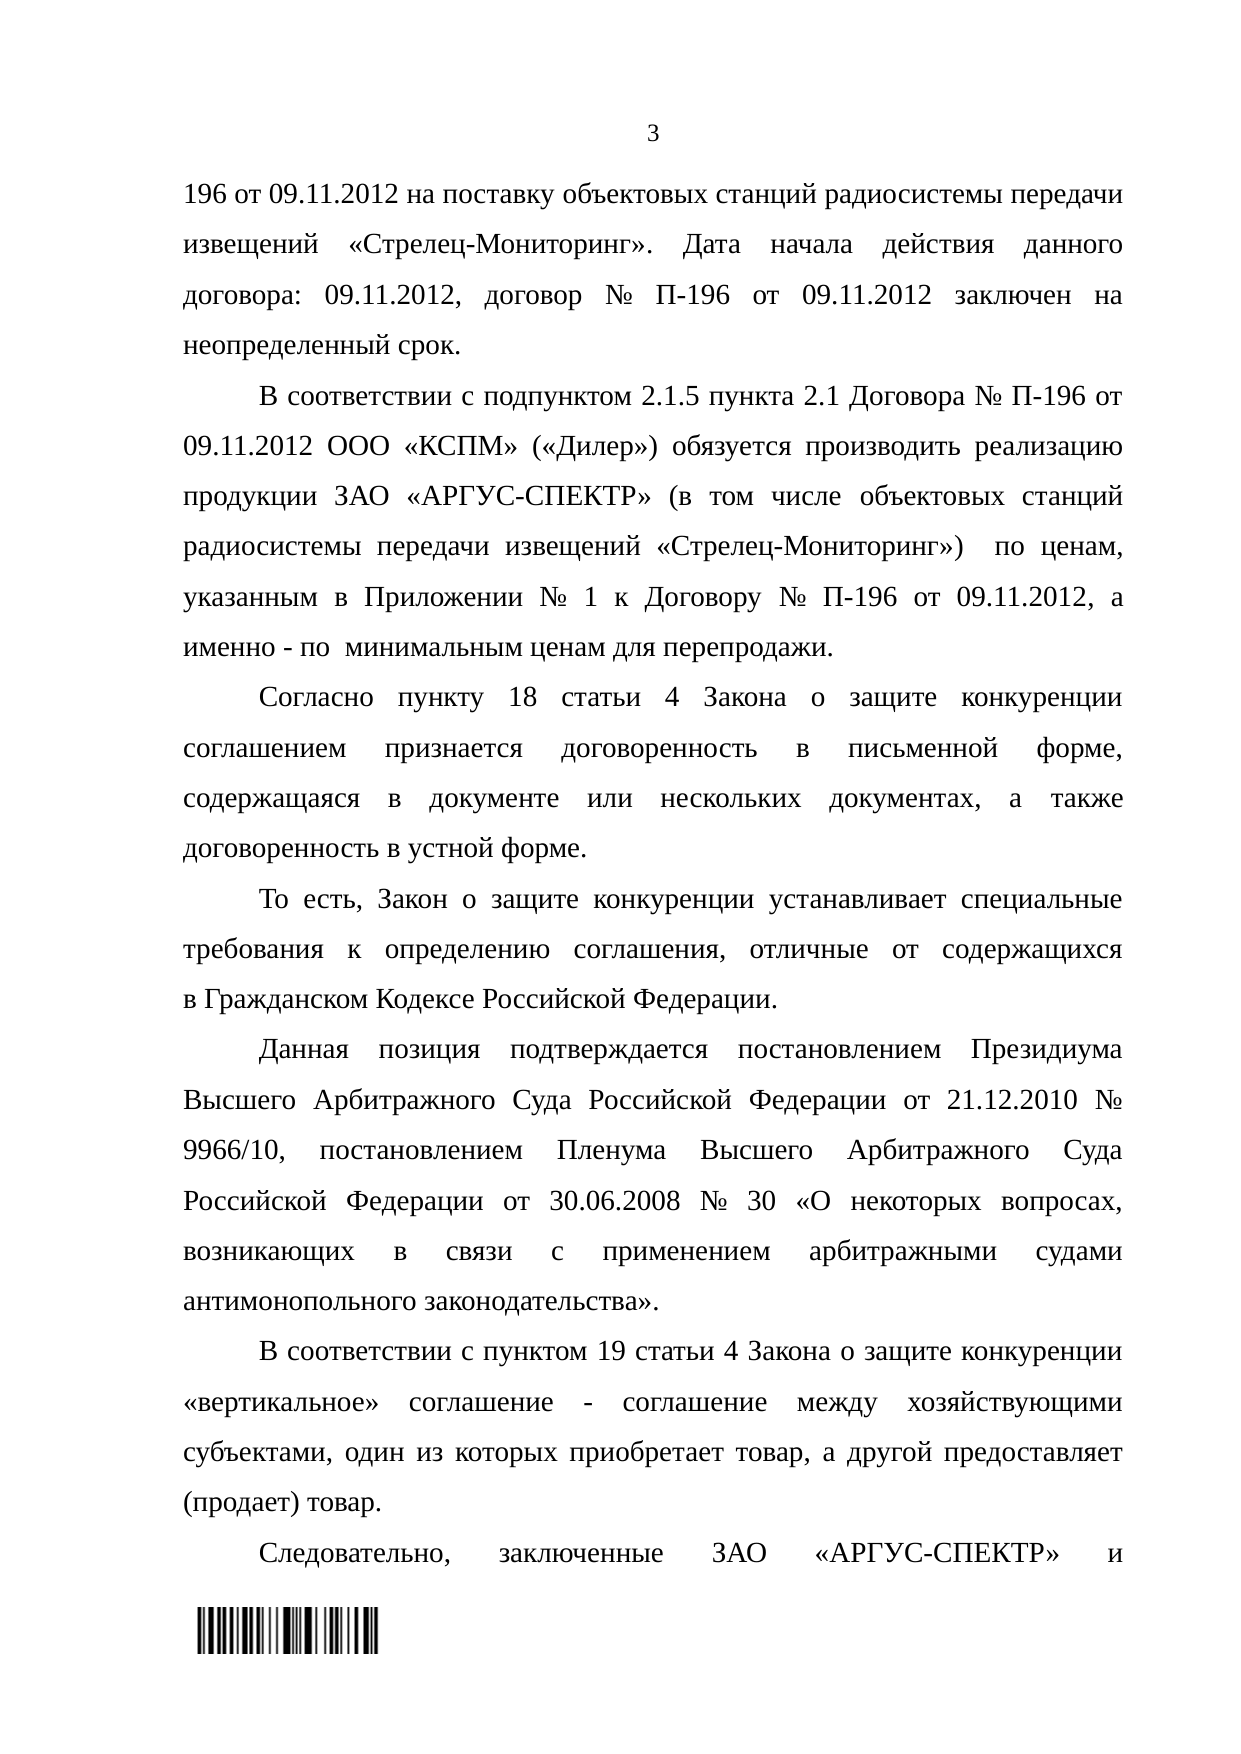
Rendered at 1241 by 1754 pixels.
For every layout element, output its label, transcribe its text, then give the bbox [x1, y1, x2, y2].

picture [182, 1607, 396, 1654]
text 196 от 09.11.2012 на поставку объектовых станций радиосистемы передачи извещений «Стрелец-Мониторинг». Дата начала действия данного договора: 09.11.2012, договор № П-196 от 09.11.2012 заключен на неопределенный срок. [183, 176, 1123, 361]
text В соответствии с подпунктом 2.1.5 пункта 2.1 Договора № П-196 от 09.11.2012 ООО «КСПМ» («Дилер») обязуется производить реализацию продукции ЗАО «АРГУС-СПЕКТР» (в том числе объектовых станций радиосистемы передачи извещений «Стрелец-Мониторинг») по ценам, указанным в Приложении № 1 к Договору № П-196 от 09.11.2012, а именно - по минимальным ценам для перепродажи. [183, 378, 1123, 663]
text То есть, Закон о защите конкуренции устанавливает специальные требования к определению соглашения, отличные от содержащихся в Гражданском Кодексе Российской Федерации. [183, 881, 1123, 1015]
text Согласно пункту 18 статьи 4 Закона о защите конкуренции соглашением признается договоренность в письменной форме, содержащаяся в документе или нескольких документах, а также договоренность в устной форме. [183, 679, 1123, 864]
text В соответствии с пунктом 19 статьи 4 Закона о защите конкуренции «вертикальное» соглашение - соглашение между хозяйствующими субъектами, один из которых приобретает товар, а другой предоставляет (продает) товар. [183, 1333, 1123, 1518]
text Данная позиция подтверждается постановлением Президиума Высшего Арбитражного Суда Российской Федерации от 21.12.2010 № 9966/10, постановлением Пленума Высшего Арбитражного Суда Российской Федерации от 30.06.2008 № 30 «О некоторых вопросах, возникающих в связи с применением арбитражными судами антимонопольного законодательства». [183, 1032, 1123, 1317]
text Следовательно, заключенные ЗАО «АРГУС-СПЕКТР» и [183, 1535, 1123, 1568]
